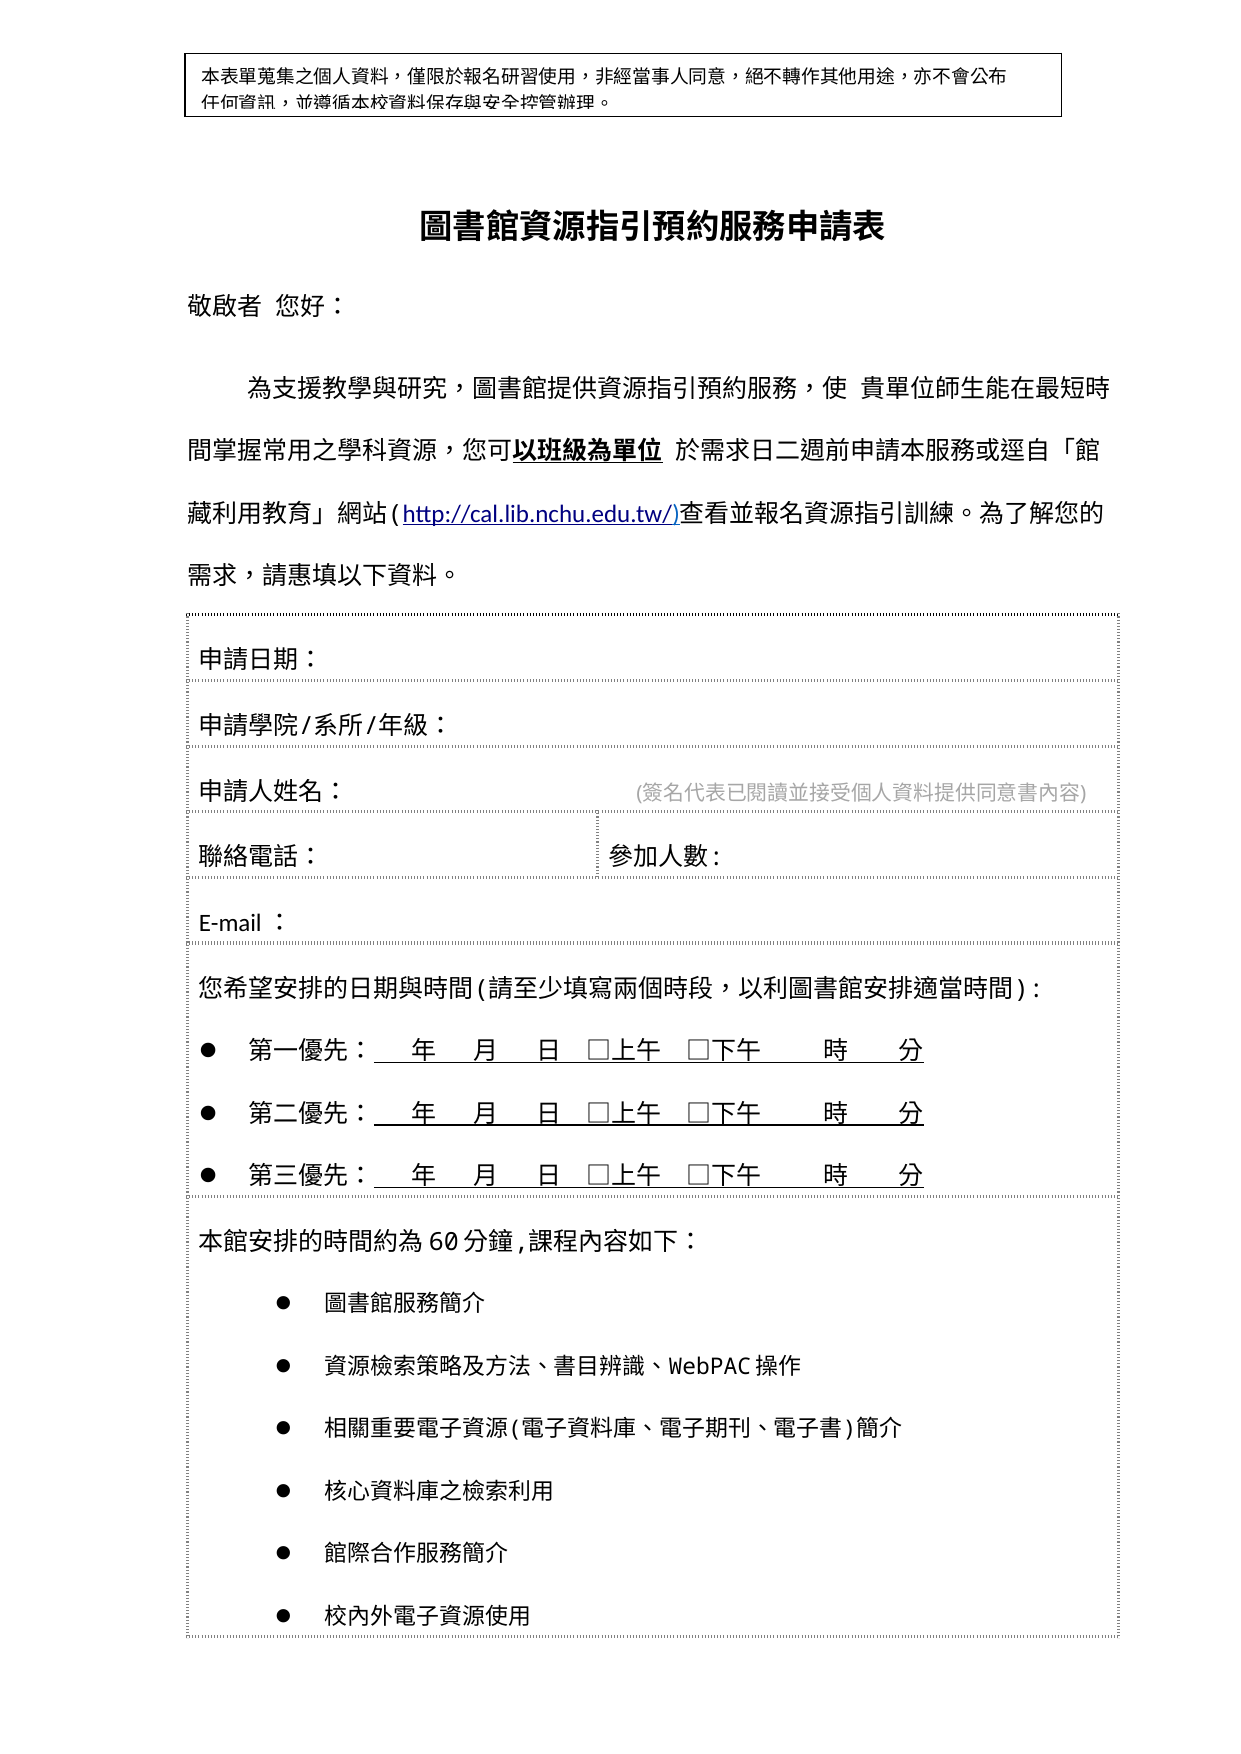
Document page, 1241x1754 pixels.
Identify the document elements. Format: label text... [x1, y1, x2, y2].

table_cell 本館安排的時間約為60分鐘,課程內容如下： 圖書館服務簡介 資源檢索策略及方法、書目辨識、WebPAC操作 相關重要電子資源(電子資料庫、電子期刊、電子書)簡介 核心資料庫之檢索利用 館際合作服務簡介 校內外電子資源使用 備註：課程欲加強重點項目:_________________________________(可自由填寫) [188, 1195, 1119, 1635]
table_cell 參加人數: [598, 810, 1119, 876]
text 圖書館資源指引預約服務申請表 [187, 182, 1118, 244]
text 為支援教學與研究，圖書館提供資源指引預約服務，使 貴單位師生能在最短時間掌握常用之學科資源，您可以班級為單位 於需求日二週前申請本服務或逕自「館藏利用教育」網站(http://cal.lib.nchu.edu.tw/)查看並報名資源指引訓練。為了解您的需求，請惠填以下資料。 [187, 344, 1118, 594]
table_header 申請日期： [188, 613, 1119, 679]
table_cell 申請人姓名： (簽名代表已閱讀並接受個人資料提供同意書內容) [188, 745, 1119, 810]
table_cell 聯絡電話： [188, 810, 597, 876]
text 敬啟者 您好： [187, 263, 1118, 326]
table_cell 申請學院/系所/年級： [188, 679, 1119, 744]
table_cell E-mail ： [188, 876, 1119, 941]
text 本表單蒐集之個人資料，僅限於報名研習使用，非經當事人同意，絕不轉作其他用途，亦不會公布任何資訊，並遵循本校資料保存與安全控管辦理。 [201, 61, 1011, 108]
table_cell 您希望安排的日期與時間(請至少填寫兩個時段，以利圖書館安排適當時間): 第一優先： 年 月 日 □上午 □下午 時 分 第二優先： 年 月 日 □上午 □下午 時 分 第三優先： 年 月 日 □上午 □下午 時 分 [188, 941, 1119, 1194]
